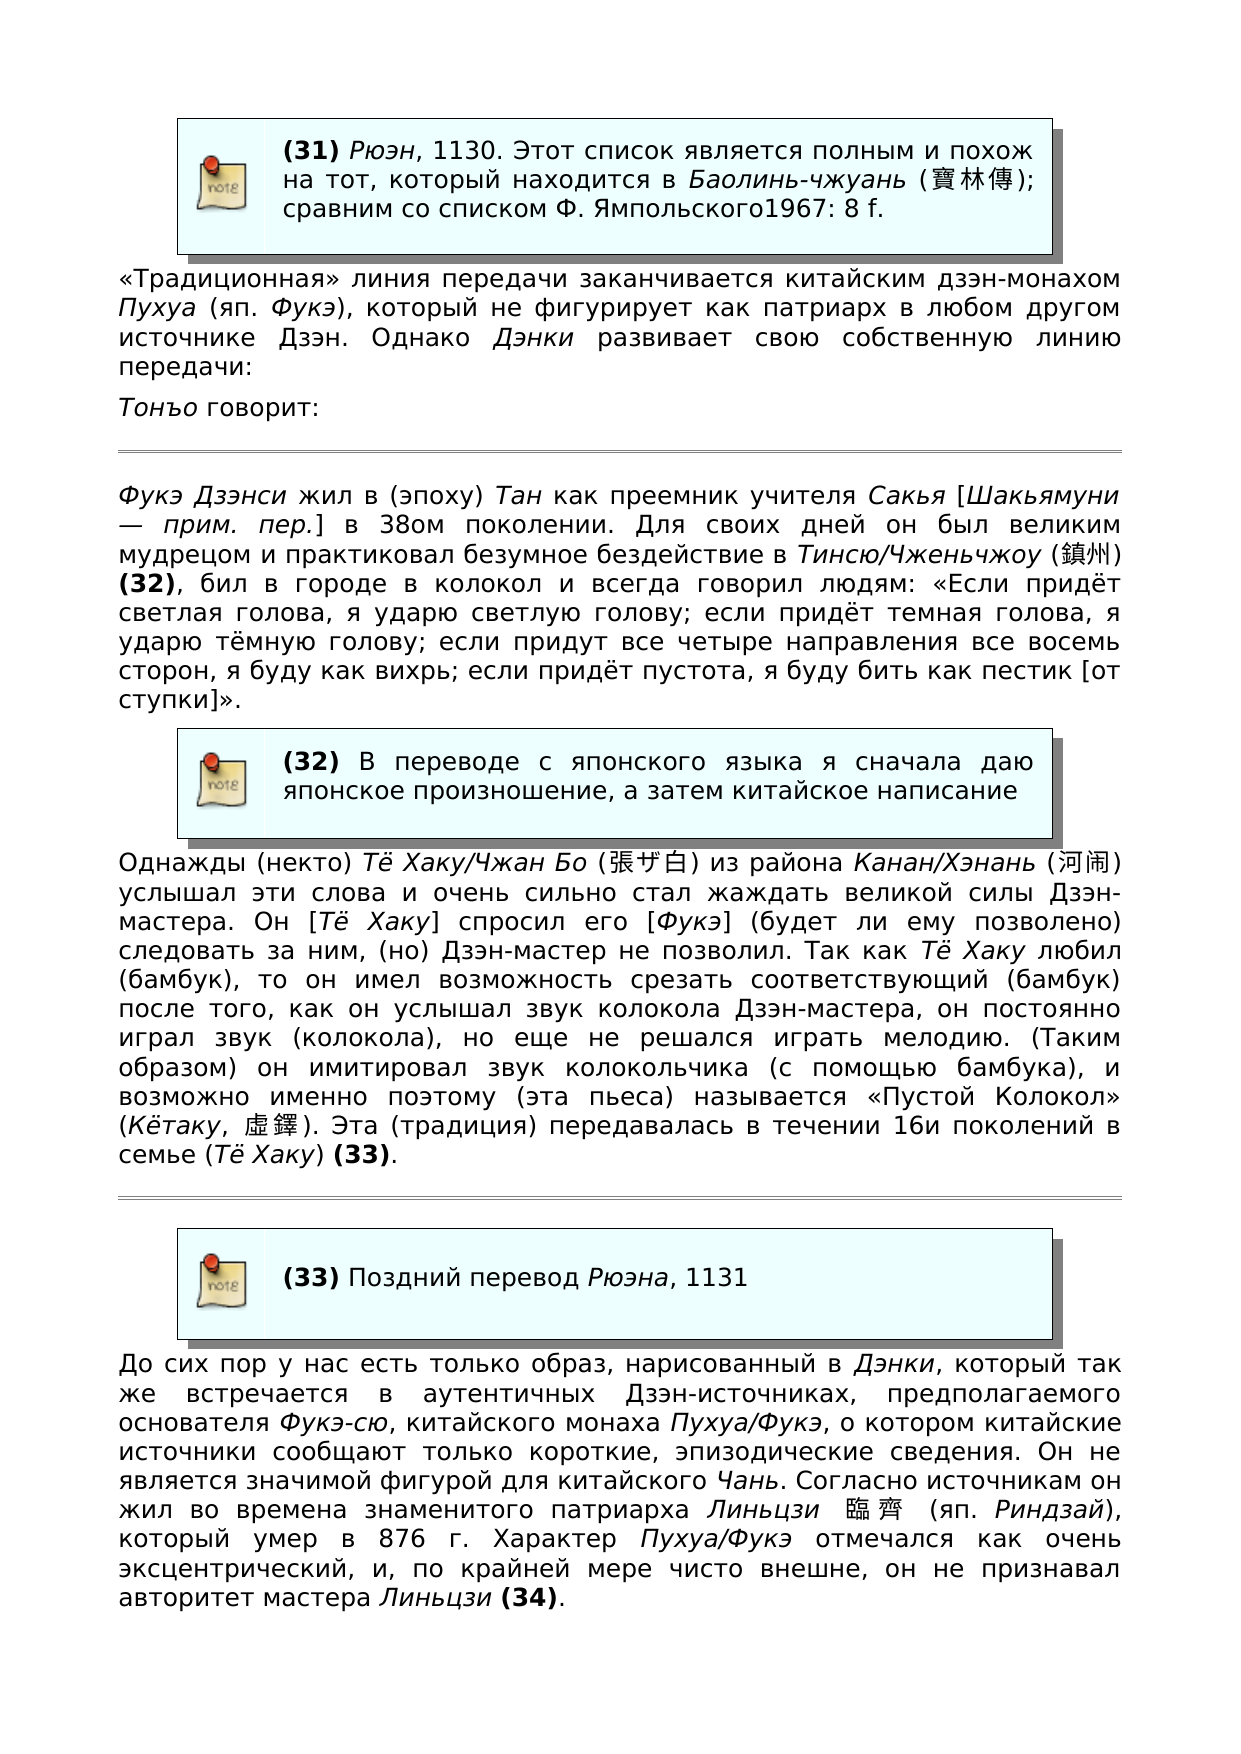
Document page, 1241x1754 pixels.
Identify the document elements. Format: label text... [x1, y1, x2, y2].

table_header (31) Рюэн, 1130. Этот список является полным и похож на тот, который находится в Баолинь-чжуань (寶林傳); сравним со списком Ф. Ямпольского1967: 8 f. [265, 119, 1052, 254]
text До сих пор у нас есть только образ, нарисованный в Дэнки, который так же встречается в аутентичных Дзэн-источниках, предполагаемого основателя Фукэ-сю, китайского монаха Пухуа/Фукэ, о котором китайские источники сообщают только короткие, эпизодические сведения. Он не является значимой фигурой для китайского Чань. Согласно источникам он жил во времена знаменитого патриарха Линьцзи 臨齊 (яп. Риндзай), который умер в 876 г. Характер Пухуа/Фукэ отмечался как очень эксцентрический, и, по крайней мере чисто внешне, он не признавал авторитет мастера Линьцзи (34). [118, 1349, 1122, 1612]
text «Традиционная» линия передачи заканчивается китайским дзэн-монахом Пухуа (яп. Фукэ), который не фигурирует как патриарх в любом другом источнике Дзэн. Однако Дэнки развивает свою собственную линию передачи: [118, 264, 1122, 381]
text Фукэ Дзэнси жил в (эпоху) Тан как преемник учителя Сакья [Шакьямуни — прим. пер.] в 38ом поколении. Для своих дней он был великим мудрецом и практиковал безумное бездействие в Тинсю/Чженьчжоу (鎮州) (32), бил в городе в колокол и всегда говорил людям: «Если придёт светлая голова, я ударю светлую голову; если придёт темная голова, я ударю тёмную голову; если придут все четыре направления все восемь сторон, я буду как вихрь; если придёт пустота, я буду бить как пестик [от ступки]». [118, 482, 1122, 715]
picture [183, 745, 259, 821]
picture [183, 1246, 259, 1322]
table_header [178, 119, 264, 254]
text Однажды (некто) Тё Хаку/Чжан Бо (張ザ白) из района Канан/Хэнань (河闹) услышал эти слова и очень сильно стал жаждать великой силы Дзэн-мастера. Он [Тё Хаку] спросил его [Фукэ] (будет ли ему позволено) следовать за ним, (но) Дзэн-мастер не позволил. Так как Тё Хаку любил (бамбук), то он имел возможность срезать соответствующий (бамбук) после того, как он услышал звук колокола Дзэн-мастера, он постоянно играл звук (колокола), но еще не решался играть мелодию. (Таким образом) он имитировал звук колокольчика (с помощью бамбука), и возможно именно поэтому (эта пьеса) называется «Пустой Колокол» (Кётаку, 虛鐸). Эта (традиция) передавалась в течении 16и поколений в семье (Тё Хаку) (33). [118, 849, 1122, 1169]
picture [183, 148, 259, 224]
table_header [178, 1229, 264, 1339]
text Тонъо говорит: [118, 393, 1122, 423]
table_header (33) Поздний перевод Рюэна, 1131 [265, 1229, 1052, 1339]
table_header [178, 729, 264, 838]
table_header (32) В переводе с японского языка я сначала даю японское произношение, а затем китайское написание [265, 729, 1052, 838]
